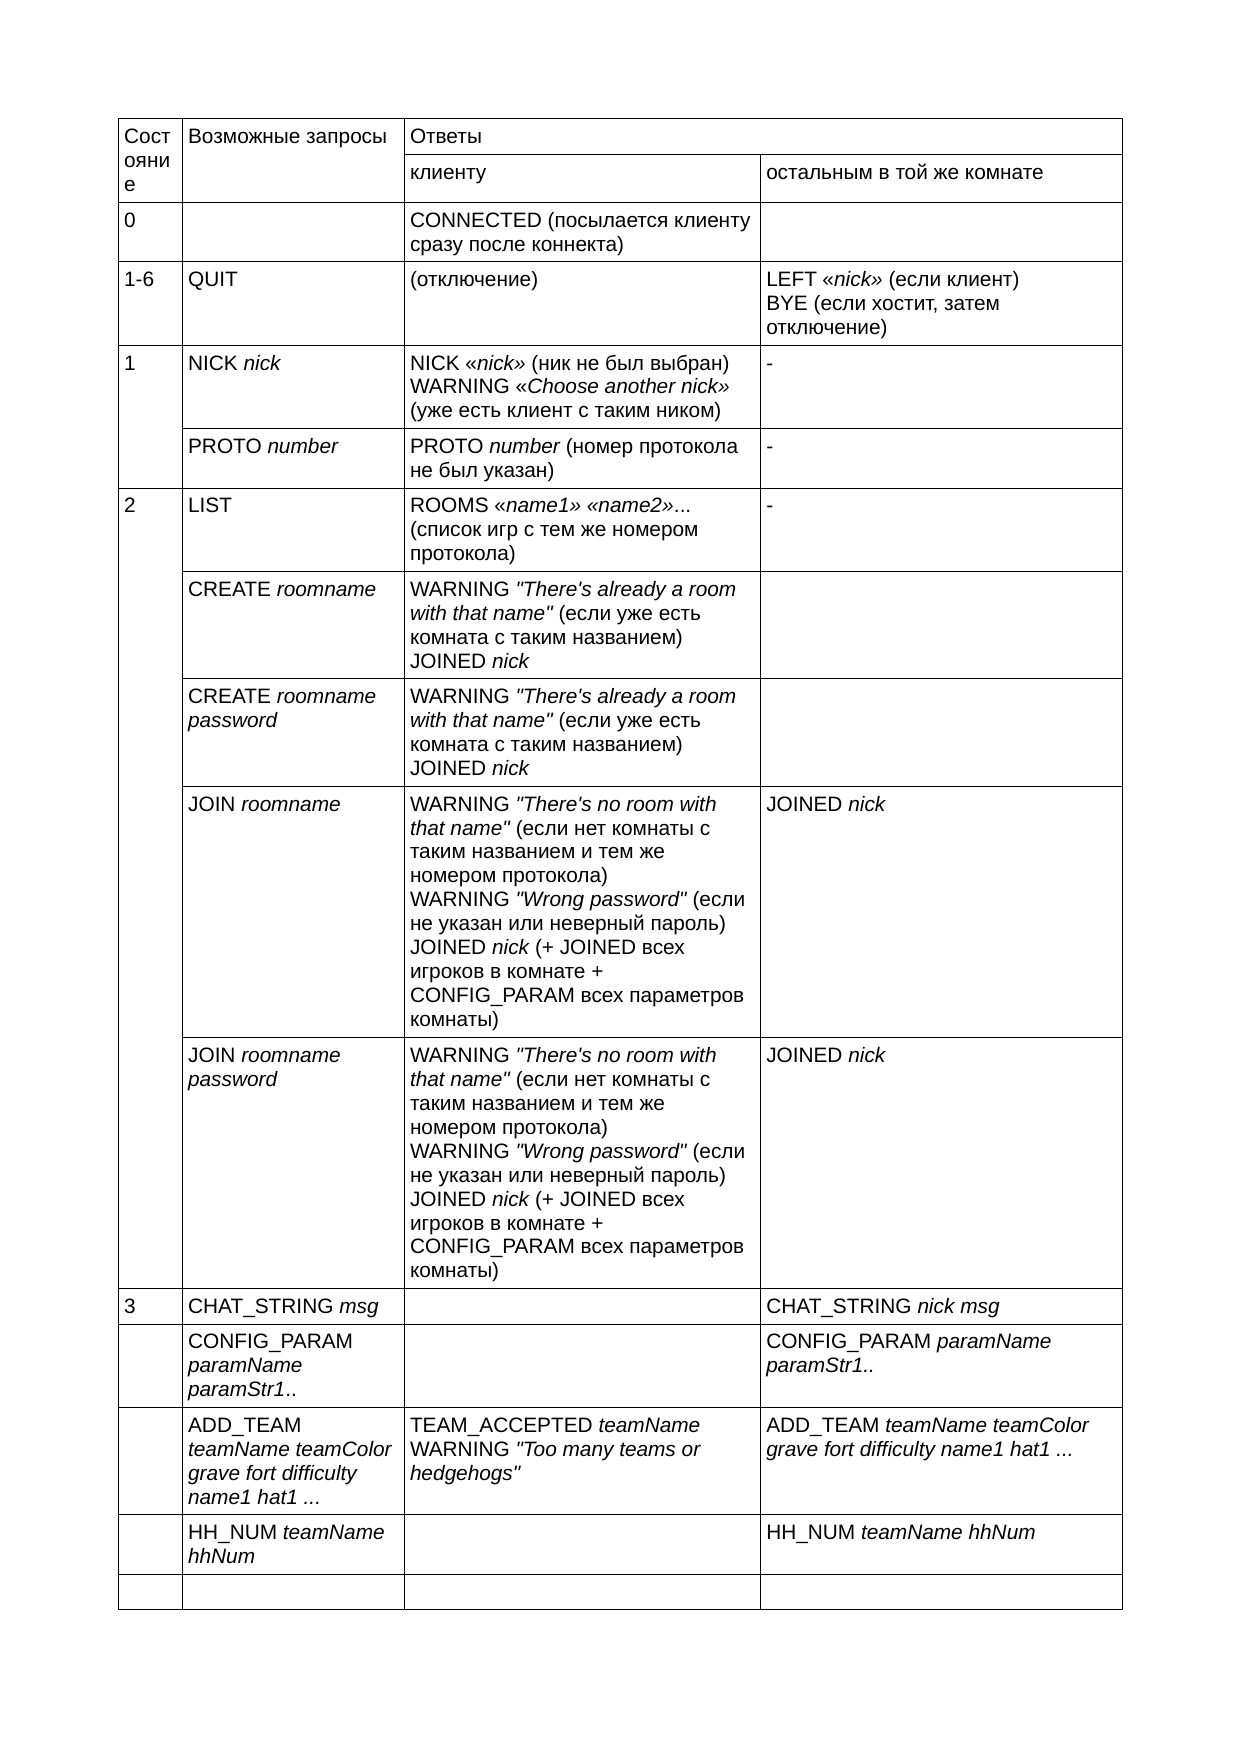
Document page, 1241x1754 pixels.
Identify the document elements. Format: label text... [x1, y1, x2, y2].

table_cell HH_NUM teamName hhNum [761, 1515, 1122, 1574]
table_cell TEAM_ACCEPTED teamName WARNING "Too many teams or hedgehogs" [405, 1408, 760, 1514]
table_cell 3 [119, 1289, 182, 1323]
table_cell NICK nick [183, 346, 404, 428]
table_cell [119, 1575, 182, 1609]
table_cell QUIT [183, 262, 404, 344]
table_cell CREATE roomname [183, 572, 404, 678]
table_cell ADD_TEAM teamName teamColor grave fort difficulty name1 hat1 ... [183, 1408, 404, 1514]
table_cell [405, 1515, 760, 1574]
table_cell CHAT_STRING msg [183, 1289, 404, 1323]
table_cell 0 [119, 203, 182, 261]
table_cell WARNING "There's no room with that name" (если нет комнаты с таким названием и тем же номером протокола) WARNING "Wrong password" (если не указан или неверный пароль) JOINED nick (+ JOINED всех игроков в комнате + CONFIG_PARAM всех параметров комнаты) [405, 1038, 760, 1288]
table_cell WARNING "There's already a room with that name" (если уже есть комната с таким названием) JOINED nick [405, 679, 760, 786]
table_cell [405, 1575, 760, 1609]
table_cell [183, 1575, 404, 1609]
table_cell [761, 572, 1122, 678]
table_cell [183, 203, 404, 261]
table_cell ROOMS «name1» «name2»... (список игр с тем же номером протокола) [405, 489, 760, 571]
table_cell - [761, 429, 1122, 487]
table_cell (отключение) [405, 262, 760, 344]
table_cell PROTO number (номер протокола не был указан) [405, 429, 760, 487]
table_cell [405, 1289, 760, 1323]
table_cell - [761, 346, 1122, 428]
table_cell [119, 1515, 182, 1574]
table_cell [405, 1325, 760, 1407]
table_cell [119, 1408, 182, 1514]
table_cell PROTO number [183, 429, 404, 487]
table_cell [761, 679, 1122, 786]
table_cell [119, 1325, 182, 1407]
table_cell 2 [119, 489, 182, 1288]
table_cell CREATE roomname password [183, 679, 404, 786]
table_cell 1 [119, 346, 182, 487]
table_cell HH_NUM teamName hhNum [183, 1515, 404, 1574]
table_cell JOIN roomname password [183, 1038, 404, 1288]
table_cell - [761, 489, 1122, 571]
table_cell [761, 203, 1122, 261]
table_cell LEFT «nick» (если клиент) BYE (если хостит, затем отключение) [761, 262, 1122, 344]
table_cell ADD_TEAM teamName teamColor grave fort difficulty name1 hat1 ... [761, 1408, 1122, 1514]
table_cell JOINED nick [761, 787, 1122, 1037]
table_cell JOIN roomname [183, 787, 404, 1037]
table_cell CONFIG_PARAM paramName paramStr1.. [183, 1325, 404, 1407]
table_cell JOINED nick [761, 1038, 1122, 1288]
table_cell NICK «nick» (ник не был выбран) WARNING «Choose another nick» (уже есть клиент с таким ником) [405, 346, 760, 428]
table_cell WARNING "There's no room with that name" (если нет комнаты с таким названием и тем же номером протокола) WARNING "Wrong password" (если не указан или неверный пароль) JOINED nick (+ JOINED всех игроков в комнате + CONFIG_PARAM всех параметров комнаты) [405, 787, 760, 1037]
table_cell WARNING "There's already a room with that name" (если уже есть комната с таким названием) JOINED nick [405, 572, 760, 678]
table_header Ответы [405, 119, 1122, 154]
table_cell CHAT_STRING nick msg [761, 1289, 1122, 1323]
table_cell [761, 1575, 1122, 1609]
table_cell остальным в той же комнате [761, 155, 1122, 202]
table_cell LIST [183, 489, 404, 571]
table_cell CONNECTED (посылается клиенту сразу после коннекта) [405, 203, 760, 261]
table_cell клиенту [405, 155, 760, 202]
table_header Возможные запросы [183, 119, 404, 202]
table_header Состояние [119, 119, 182, 202]
table_cell CONFIG_PARAM paramName paramStr1.. [761, 1325, 1122, 1407]
table_cell 1-6 [119, 262, 182, 344]
